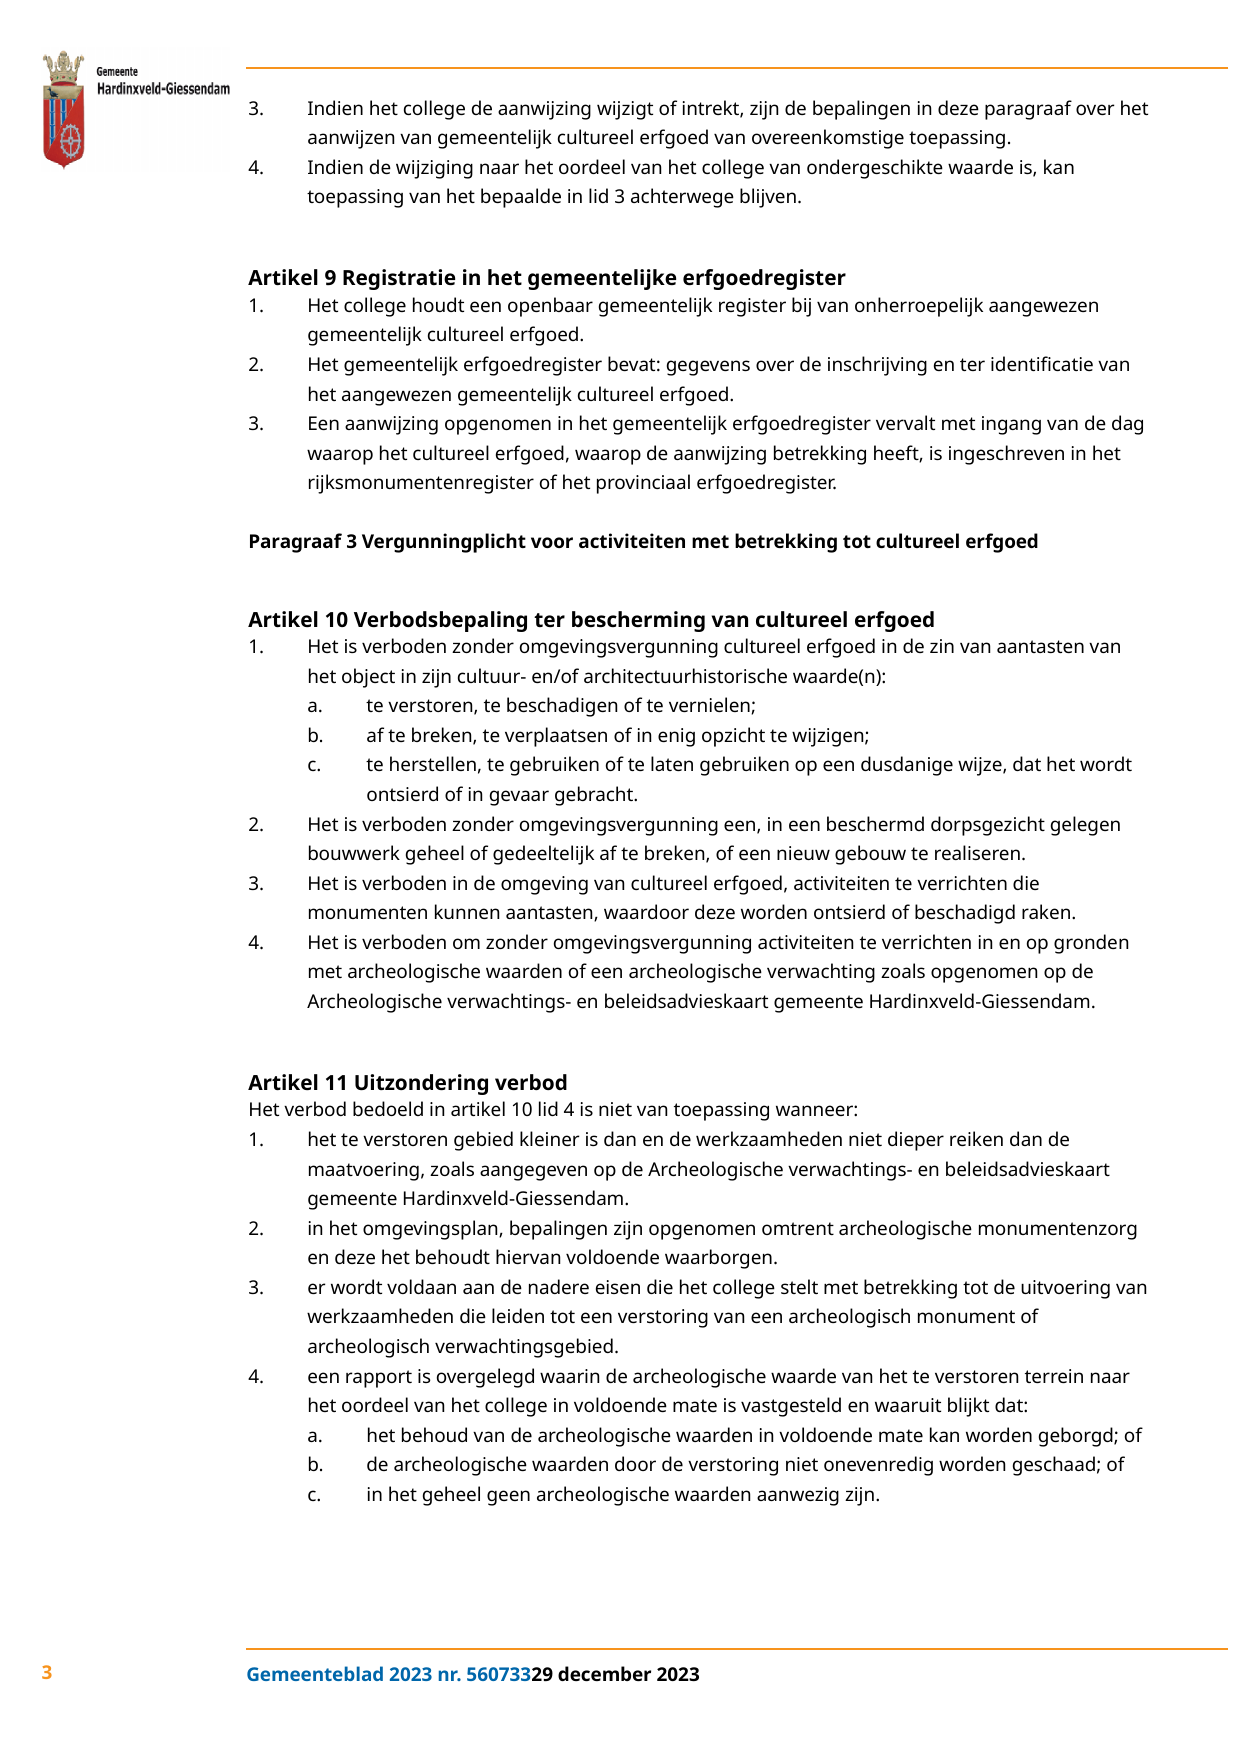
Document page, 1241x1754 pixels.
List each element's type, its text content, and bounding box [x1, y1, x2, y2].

list een rapport is overgelegd waarin de archeologische waarde van het te verstoren terrein naar het oordeel van het college in voldoende mate is vastgesteld en waaruit blijkt dat: [248, 1363, 1152, 1418]
list Indien het college de aanwijzing wijzigt of intrekt, zijn de bepalingen in deze paragraaf over het aanwijzen van gemeentelijk cultureel erfgoed van overeenkomstige toepassing. [248, 95, 1152, 150]
text Het verbod bedoeld in artikel 10 lid 4 is niet van toepassing wanneer: [248, 1097, 1152, 1122]
list te verstoren, te beschadigen of te vernielen; [307, 692, 1152, 718]
list er wordt voldaan aan de nadere eisen die het college stelt met betrekking tot de uitvoering van werkzaamheden die leiden tot een verstoring van een archeologisch monument of archeologisch verwachtingsgebied. [248, 1274, 1152, 1359]
list af te breken, te verplaatsen of in enig opzicht te wijzigen; [307, 722, 1152, 748]
list de archeologische waarden door de verstoring niet onevenredig worden geschaad; of [307, 1452, 1152, 1477]
list het behoud van de archeologische waarden in voldoende mate kan worden geborgd; of [307, 1422, 1152, 1448]
text Paragraaf 3 Vergunningplicht voor activiteiten met betrekking tot cultureel erfgoed [248, 529, 1152, 554]
list het te verstoren gebied kleiner is dan en de werkzaamheden niet dieper reiken dan de maatvoering, zoals aangegeven op de Archeologische verwachtings- en beleidsadvieskaart gemeente Hardinxveld-Giessendam. [248, 1126, 1152, 1211]
list Indien de wijziging naar het oordeel van het college van ondergeschikte waarde is, kan toepassing van het bepaalde in lid 3 achterwege blijven. [248, 154, 1152, 209]
list Het is verboden zonder omgevingsvergunning een, in een beschermd dorpsgezicht gelegen bouwwerk geheel of gedeeltelijk af te breken, of een nieuw gebouw te realiseren. [248, 811, 1152, 866]
picture [41, 47, 231, 172]
list Het is verboden zonder omgevingsvergunning cultureel erfgoed in de zin van aantasten van het object in zijn cultuur- en/of architectuurhistorische waarde(n): [248, 633, 1152, 688]
text Artikel 10 Verbodsbepaling ter bescherming van cultureel erfgoed [248, 605, 1152, 633]
list te herstellen, te gebruiken of te laten gebruiken op een dusdanige wijze, dat het wordt ontsierd of in gevaar gebracht. [307, 752, 1152, 807]
list Het is verboden om zonder omgevingsvergunning activiteiten te verrichten in en op gronden met archeologische waarden of een archeologische verwachting zoals opgenomen op de Archeologische verwachtings- en beleidsadvieskaart gemeente Hardinxveld-Giessendam. [248, 929, 1152, 1014]
list Het gemeentelijk erfgoedregister bevat: gegevens over de inschrijving en ter identificatie van het aangewezen gemeentelijk cultureel erfgoed. [248, 351, 1152, 406]
list in het omgevingsplan, bepalingen zijn opgenomen omtrent archeologische monumentenzorg en deze het behoudt hiervan voldoende waarborgen. [248, 1215, 1152, 1270]
list Een aanwijzing opgenomen in het gemeentelijk erfgoedregister vervalt met ingang van de dag waarop het cultureel erfgoed, waarop de aanwijzing betrekking heeft, is ingeschreven in het rijksmonumentenregister of het provinciaal erfgoedregister. [248, 410, 1152, 495]
text Artikel 9 Registratie in het gemeentelijke erfgoedregister [248, 263, 1152, 292]
list in het geheel geen archeologische waarden aanwezig zijn. [307, 1481, 1152, 1507]
list Het college houdt een openbaar gemeentelijk register bij van onherroepelijk aangewezen gemeentelijk cultureel erfgoed. [248, 292, 1152, 347]
list Het is verboden in de omgeving van cultureel erfgoed, activiteiten te verrichten die monumenten kunnen aantasten, waardoor deze worden ontsierd of beschadigd raken. [248, 870, 1152, 925]
text Artikel 11 Uitzondering verbod [248, 1068, 1152, 1097]
